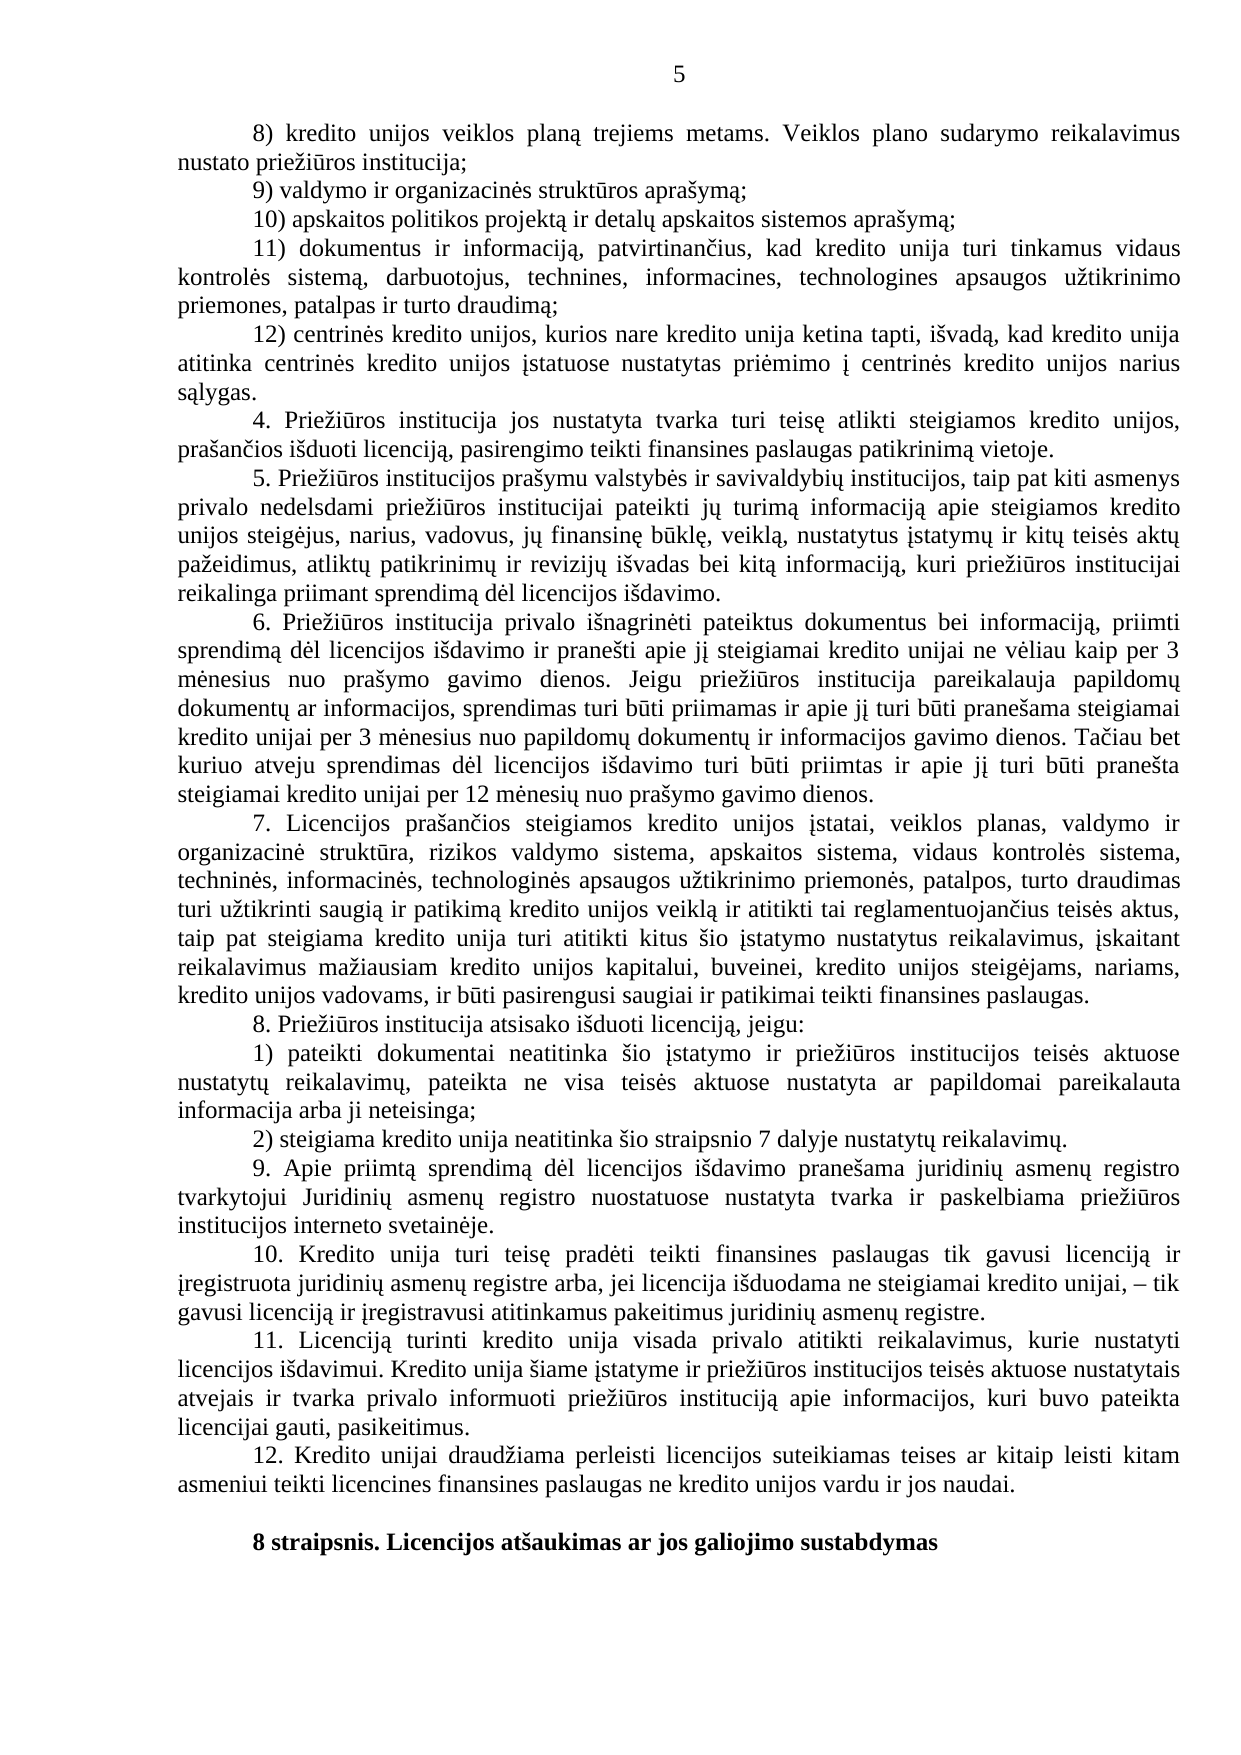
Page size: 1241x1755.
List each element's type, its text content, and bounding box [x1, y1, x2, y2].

text 10) apskaitos politikos projektą ir detalų apskaitos sistemos aprašymą; [177, 204, 1181, 233]
text 7. Licencijos prašančios steigiamos kredito unijos įstatai, veiklos planas, valdymo ir organizacinė struktūra, rizikos valdymo sistema, apskaitos sistema, vidaus kontrolės sistema, techninės, informacinės, technologinės apsaugos užtikrinimo priemonės, patalpos, turto draudimas turi užtikrinti saugią ir patikimą kredito unijos veiklą ir atitikti tai reglamentuojančius teisės aktus, taip pat steigiama kredito unija turi atitikti kitus šio įstatymo nustatytus reikalavimus, įskaitant reikalavimus mažiausiam kredito unijos kapitalui, buveinei, kredito unijos steigėjams, nariams, kredito unijos vadovams, ir būti pasirengusi saugiai ir patikimai teikti finansines paslaugas. [177, 808, 1181, 1009]
text 12) centrinės kredito unijos, kurios nare kredito unija ketina tapti, išvadą, kad kredito unija atitinka centrinės kredito unijos įstatuose nustatytas priėmimo į centrinės kredito unijos narius sąlygas. [177, 319, 1181, 406]
text 8 straipsnis. Licencijos atšaukimas ar jos galiojimo sustabdymas [177, 1527, 1181, 1556]
text 2) steigiama kredito unija neatitinka šio straipsnio 7 dalyje nustatytų reikalavimų. [177, 1124, 1181, 1153]
text 6. Priežiūros institucija privalo išnagrinėti pateiktus dokumentus bei informaciją, priimti sprendimą dėl licencijos išdavimo ir pranešti apie jį steigiamai kredito unijai ne vėliau kaip per 3 mėnesius nuo prašymo gavimo dienos. Jeigu priežiūros institucija pareikalauja papildomų dokumentų ar informacijos, sprendimas turi būti priimamas ir apie jį turi būti pranešama steigiamai kredito unijai per 3 mėnesius nuo papildomų dokumentų ir informacijos gavimo dienos. Tačiau bet kuriuo atveju sprendimas dėl licencijos išdavimo turi būti priimtas ir apie jį turi būti pranešta steigiamai kredito unijai per 12 mėnesių nuo prašymo gavimo dienos. [177, 607, 1181, 808]
text 8) kredito unijos veiklos planą trejiems metams. Veiklos plano sudarymo reikalavimus nustato priežiūros institucija; [177, 118, 1181, 176]
text 1) pateikti dokumentai neatitinka šio įstatymo ir priežiūros institucijos teisės aktuose nustatytų reikalavimų, pateikta ne visa teisės aktuose nustatyta ar papildomai pareikalauta informacija arba ji neteisinga; [177, 1038, 1181, 1124]
text 8. Priežiūros institucija atsisako išduoti licenciją, jeigu: [177, 1009, 1181, 1038]
text 9. Apie priimtą sprendimą dėl licencijos išdavimo pranešama juridinių asmenų registro tvarkytojui Juridinių asmenų registro nuostatuose nustatyta tvarka ir paskelbiama priežiūros institucijos interneto svetainėje. [177, 1153, 1181, 1239]
text 5. Priežiūros institucijos prašymu valstybės ir savivaldybių institucijos, taip pat kiti asmenys privalo nedelsdami priežiūros institucijai pateikti jų turimą informaciją apie steigiamos kredito unijos steigėjus, narius, vadovus, jų finansinę būklę, veiklą, nustatytus įstatymų ir kitų teisės aktų pažeidimus, atliktų patikrinimų ir revizijų išvadas bei kitą informaciją, kuri priežiūros institucijai reikalinga priimant sprendimą dėl licencijos išdavimo. [177, 463, 1181, 607]
text 11. Licenciją turinti kredito unija visada privalo atitikti reikalavimus, kurie nustatyti licencijos išdavimui. Kredito unija šiame įstatyme ir priežiūros institucijos teisės aktuose nustatytais atvejais ir tvarka privalo informuoti priežiūros instituciją apie informacijos, kuri buvo pateikta licencijai gauti, pasikeitimus. [177, 1326, 1181, 1441]
text 11) dokumentus ir informaciją, patvirtinančius, kad kredito unija turi tinkamus vidaus kontrolės sistemą, darbuotojus, technines, informacines, technologines apsaugos užtikrinimo priemones, patalpas ir turto draudimą; [177, 233, 1181, 319]
text 4. Priežiūros institucija jos nustatyta tvarka turi teisę atlikti steigiamos kredito unijos, prašančios išduoti licenciją, pasirengimo teikti finansines paslaugas patikrinimą vietoje. [177, 406, 1181, 463]
text 12. Kredito unijai draudžiama perleisti licencijos suteikiamas teises ar kitaip leisti kitam asmeniui teikti licencines finansines paslaugas ne kredito unijos vardu ir jos naudai. [177, 1441, 1181, 1498]
text 10. Kredito unija turi teisę pradėti teikti finansines paslaugas tik gavusi licenciją ir įregistruota juridinių asmenų registre arba, jei licencija išduodama ne steigiamai kredito unijai, – tik gavusi licenciją ir įregistravusi atitinkamus pakeitimus juridinių asmenų registre. [177, 1239, 1181, 1326]
text 9) valdymo ir organizacinės struktūros aprašymą; [177, 176, 1181, 204]
